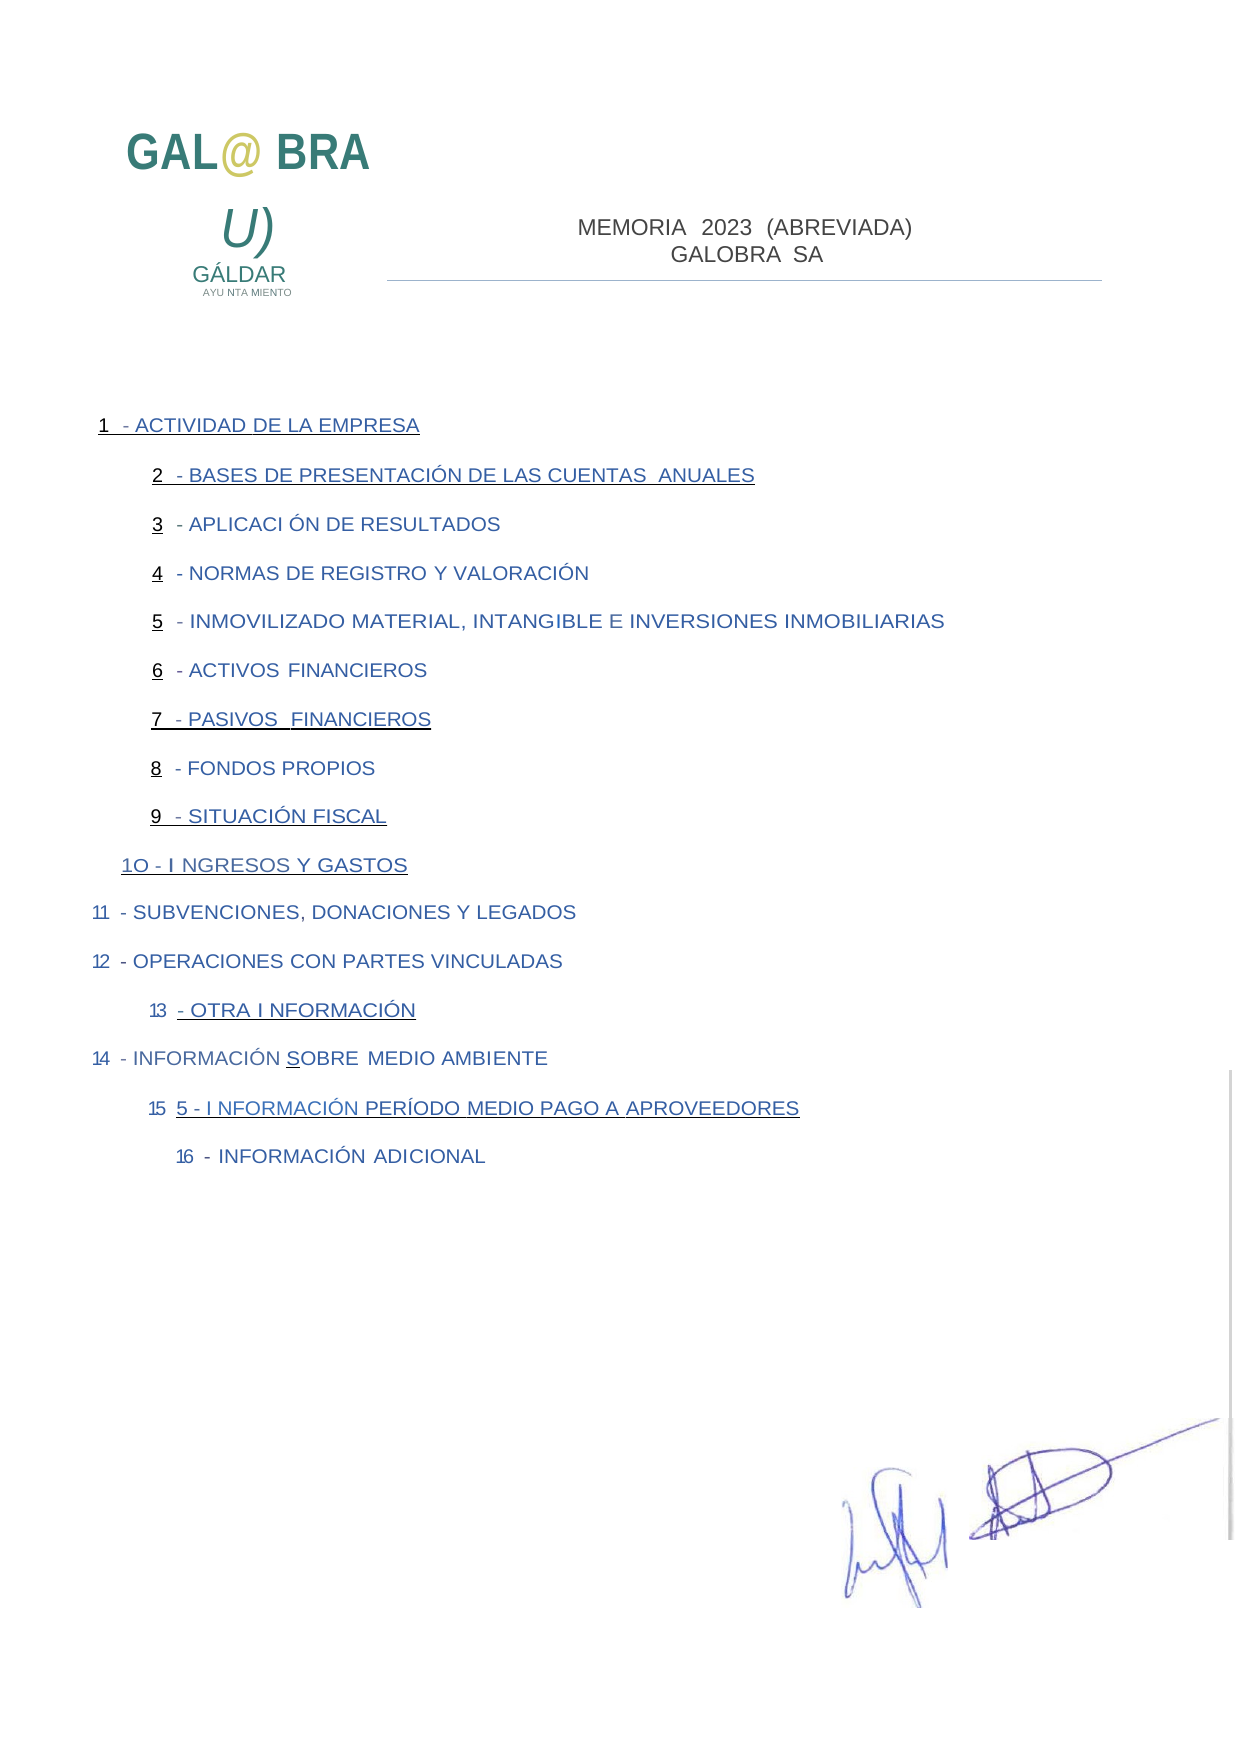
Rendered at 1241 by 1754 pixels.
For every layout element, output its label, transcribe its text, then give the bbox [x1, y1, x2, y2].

list - BASES DE PRESENTACIÓN DE LAS CUENTAS ANUALES [152, 464, 1241, 487]
text U) [92, 196, 410, 259]
text GÁLDAR [92, 262, 402, 288]
text 1O - I NGRESOS Y GASTOS [121, 854, 1241, 877]
list 5 - I NFORMACIÓN PERÍODO MEDIO PAGO A APROVEEDORES [147, 1097, 1229, 1119]
list - INFORMACIÓN SOBRE MEDIO AMBIENTE [91, 1047, 1241, 1070]
list - SUBVENCIONES, DONACIONES Y LEGADOS [91, 901, 1241, 924]
list - NORMAS DE REGISTRO Y VALORACIÓN [152, 561, 1241, 584]
list - OTRA I NFORMACIÓN [148, 999, 1241, 1022]
text AYU NTA MIENTO [92, 288, 402, 299]
list - INFORMACIÓN ADICIONAL [175, 1145, 1229, 1167]
list - FONDOS PROPIOS [150, 756, 1241, 779]
list - OPERACIONES CON PARTES VINCULADAS [91, 950, 1241, 972]
list - INMOVILIZADO MATERIAL, INTANGIBLE E INVERSIONES INMOBILIARIAS [152, 610, 1241, 633]
list - ACTIVIDAD DE LA EMPRESA [98, 414, 452, 437]
list - APLICACI ÓN DE RESULTADOS [152, 513, 1241, 535]
text MEMORIA 2023 (ABREVIADA) GALOBRA SA [577, 213, 917, 267]
list - ACTIVOS FINANCIEROS [152, 659, 1241, 682]
list - PASIVOS FINANCIEROS [151, 708, 1241, 731]
list - SITUACIÓN FISCAL [150, 805, 1241, 828]
